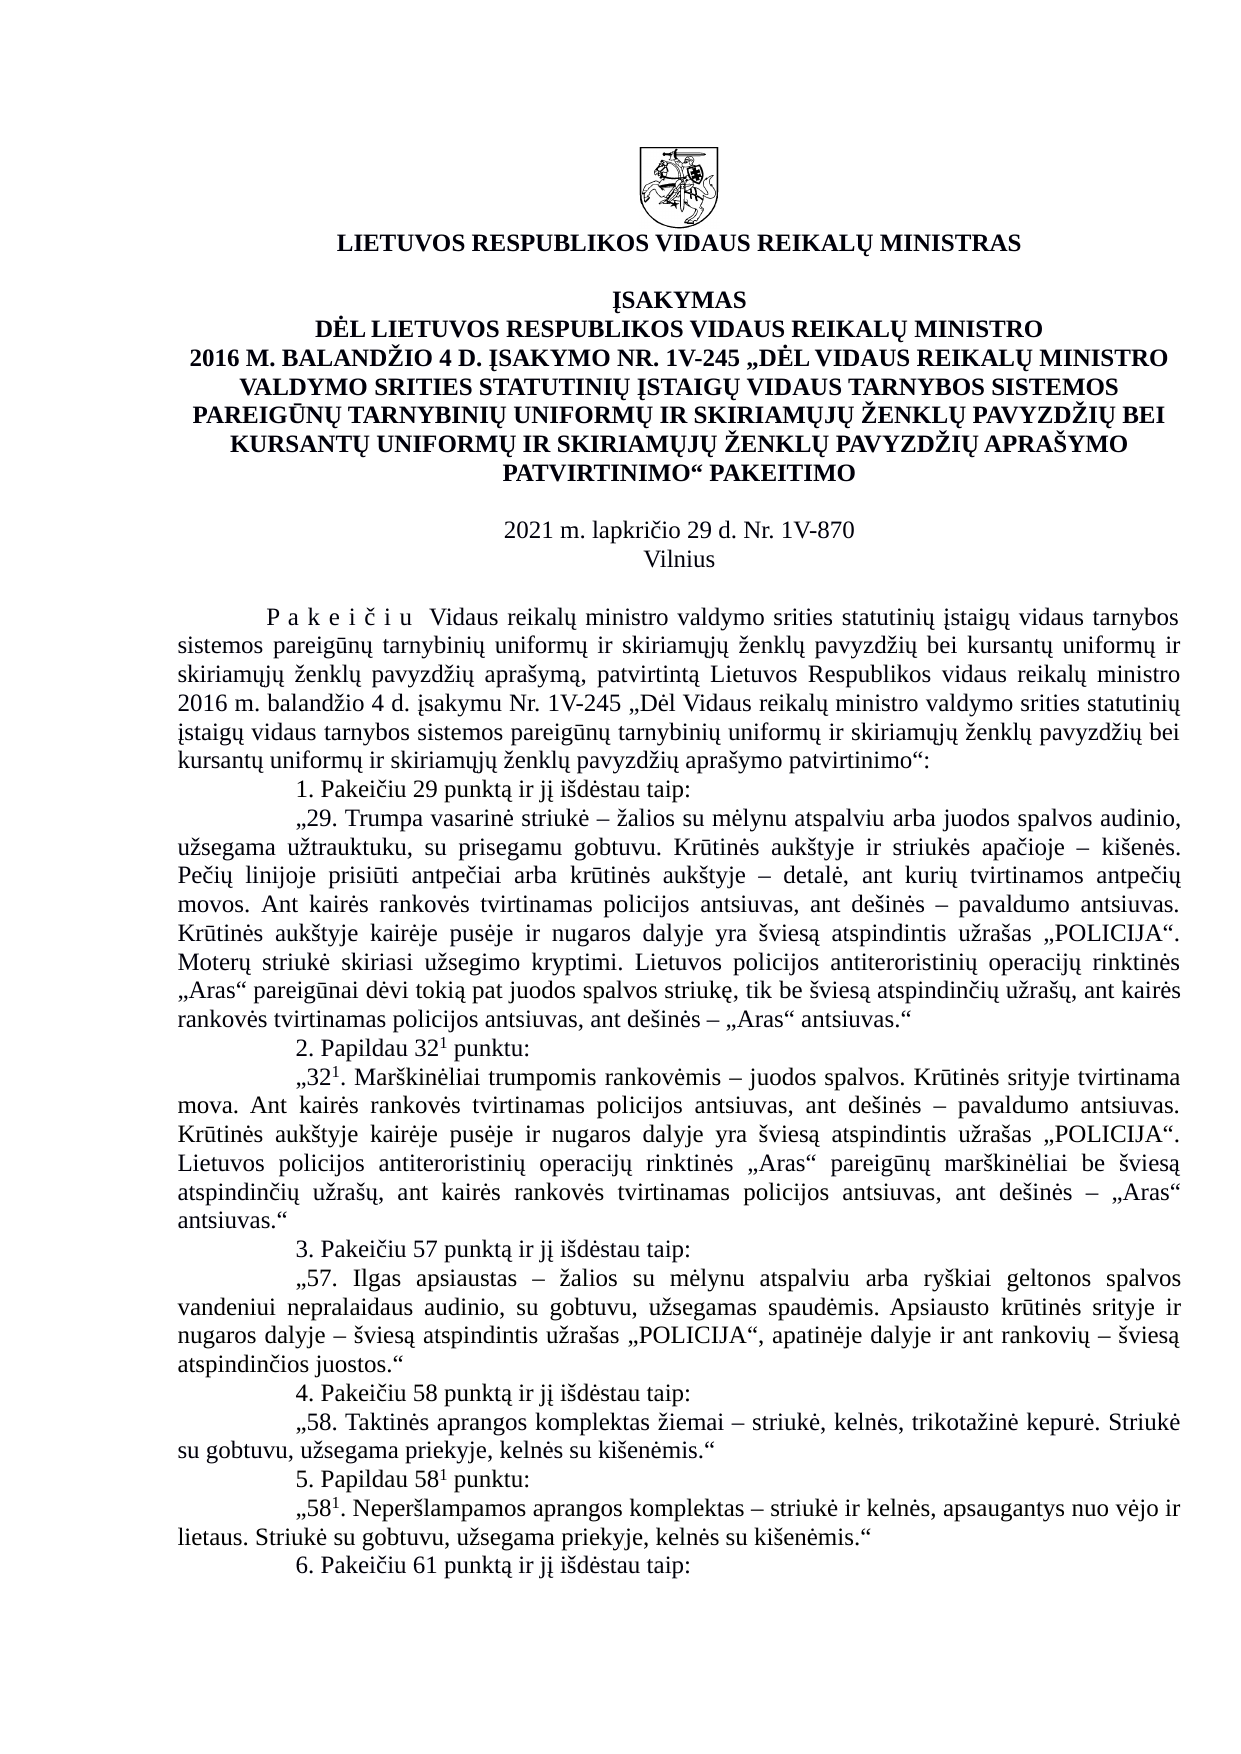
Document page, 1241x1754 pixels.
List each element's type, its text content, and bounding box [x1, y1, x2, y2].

text LIETUVOS RESPUBLIKOS VIDAUS REIKALŲ MINISTRAS [177, 228, 1181, 257]
text P a k e i č i u Vidaus reikalų ministro valdymo srities statutinių įstaigų vidaus tarnybos sistemos pareigūnų tarnybinių uniformų ir skiriamųjų ženklų pavyzdžių bei kursantų uniformų ir skiriamųjų ženklų pavyzdžių aprašymą, patvirtintą Lietuvos Respublikos vidaus reikalų ministro 2016 m. balandžio 4 d. įsakymu Nr. 1V-245 „Dėl Vidaus reikalų ministro valdymo srities statutinių įstaigų vidaus tarnybos sistemos pareigūnų tarnybinių uniformų ir skiriamųjų ženklų pavyzdžių bei kursantų uniformų ir skiriamųjų ženklų pavyzdžių aprašymo patvirtinimo“: [177, 602, 1181, 774]
text „57. Ilgas apsiaustas – žalios su mėlynu atspalviu arba ryškiai geltonos spalvos vandeniui nepralaidaus audinio, su gobtuvu, užsegamas spaudėmis. Apsiausto krūtinės srityje ir nugaros dalyje – šviesą atspindintis užrašas „POLICIJA“, apatinėje dalyje ir ant rankovių – šviesą atspindinčios juostos.“ [177, 1263, 1181, 1378]
text 2016 M. BALANDŽIO 4 D. ĮSAKYMO NR. 1V-245 „DĖL VIDAUS REIKALŲ MINISTRO VALDYMO SRITIES STATUTINIŲ ĮSTAIGŲ VIDAUS TARNYBOS SISTEMOS PAREIGŪNŲ TARNYBINIŲ UNIFORMŲ IR SKIRIAMŲJŲ ŽENKLŲ PAVYZDŽIŲ BEI KURSANTŲ UNIFORMŲ IR SKIRIAMŲJŲ ŽENKLŲ PAVYZDŽIŲ APRAŠYMO PATVIRTINIMO“ PAKEITIMO [177, 343, 1181, 487]
text „29. Trumpa vasarinė striukė – žalios su mėlynu atspalviu arba juodos spalvos audinio, užsegama užtrauktuku, su prisegamu gobtuvu. Krūtinės aukštyje ir striukės apačioje – kišenės. Pečių linijoje prisiūti antpečiai arba krūtinės aukštyje – detalė, ant kurių tvirtinamos antpečių movos. Ant kairės rankovės tvirtinamas policijos antsiuvas, ant dešinės – pavaldumo antsiuvas. Krūtinės aukštyje kairėje pusėje ir nugaros dalyje yra šviesą atspindintis užrašas „POLICIJA“. Moterų striukė skiriasi užsegimo kryptimi. Lietuvos policijos antiteroristinių operacijų rinktinės „Aras“ pareigūnai dėvi tokią pat juodos spalvos striukę, tik be šviesą atspindinčių užrašų, ant kairės rankovės tvirtinamas policijos antsiuvas, ant dešinės – „Aras“ antsiuvas.“ [177, 803, 1181, 1033]
text Vilnius [177, 544, 1181, 573]
text „321. Marškinėliai trumpomis rankovėmis – juodos spalvos. Krūtinės srityje tvirtinama mova. Ant kairės rankovės tvirtinamas policijos antsiuvas, ant dešinės – pavaldumo antsiuvas. Krūtinės aukštyje kairėje pusėje ir nugaros dalyje yra šviesą atspindintis užrašas „POLICIJA“. Lietuvos policijos antiteroristinių operacijų rinktinės „Aras“ pareigūnų marškinėliai be šviesą atspindinčių užrašų, ant kairės rankovės tvirtinamas policijos antsiuvas, ant dešinės – „Aras“ antsiuvas.“ [177, 1062, 1181, 1234]
text DĖL LIETUVOS RESPUBLIKOS VIDAUS REIKALŲ MINISTRO [177, 314, 1181, 343]
text 2021 m. lapkričio 29 d. Nr. 1V-870 [177, 516, 1181, 544]
text 5. Papildau 581 punktu: [177, 1464, 1181, 1493]
text 1. Pakeičiu 29 punktą ir jį išdėstau taip: [177, 774, 1181, 803]
text 4. Pakeičiu 58 punktą ir jį išdėstau taip: [177, 1378, 1181, 1407]
text 6. Pakeičiu 61 punktą ir jį išdėstau taip: [177, 1551, 1181, 1579]
text „58. Taktinės aprangos komplektas žiemai – striukė, kelnės, trikotažinė kepurė. Striukė su gobtuvu, užsegama priekyje, kelnės su kišenėmis.“ [177, 1407, 1181, 1464]
text 3. Pakeičiu 57 punktą ir jį išdėstau taip: [177, 1234, 1181, 1263]
text ĮSAKYMAS [177, 286, 1181, 314]
text „581. Neperšlampamos aprangos komplektas – striukė ir kelnės, apsaugantys nuo vėjo ir lietaus. Striukė su gobtuvu, užsegama priekyje, kelnės su kišenėmis.“ [177, 1493, 1181, 1551]
text 2. Papildau 321 punktu: [177, 1033, 1181, 1062]
